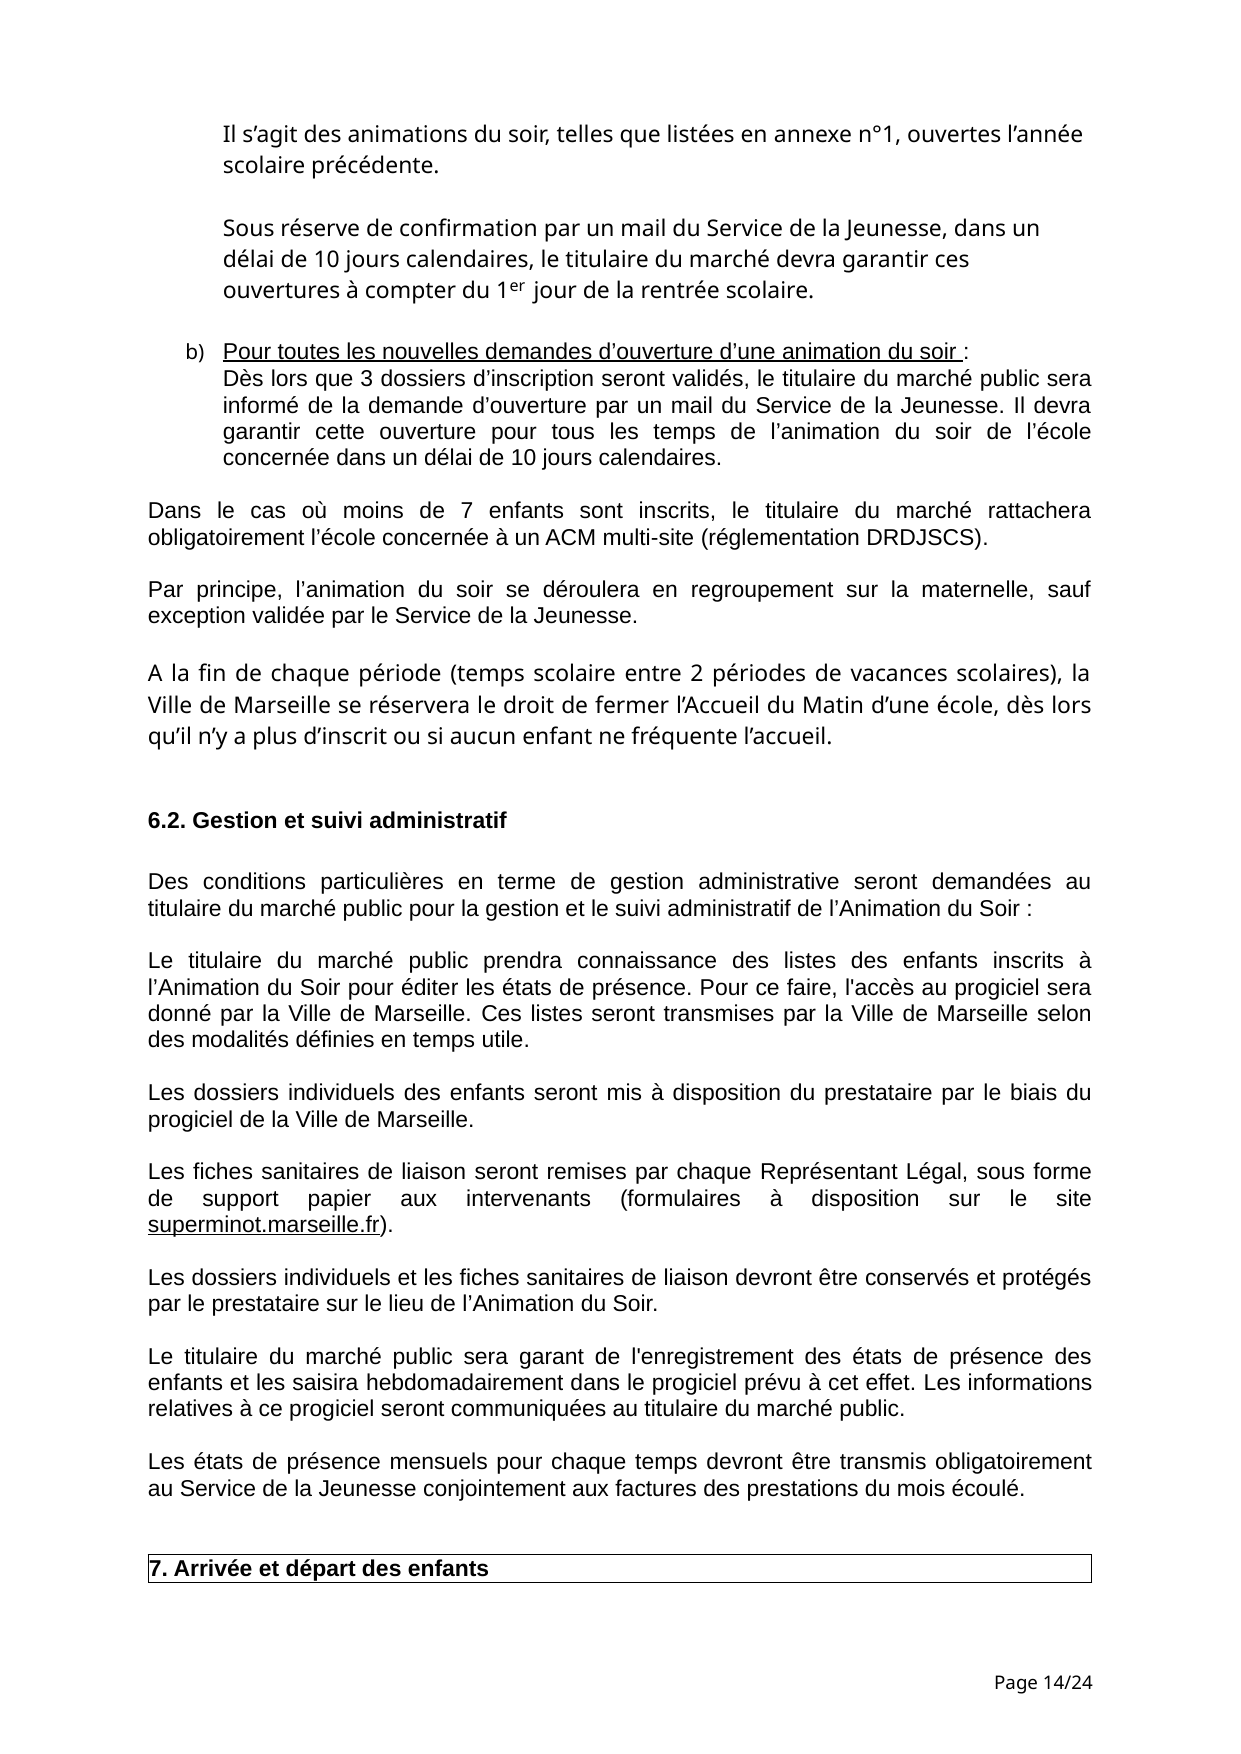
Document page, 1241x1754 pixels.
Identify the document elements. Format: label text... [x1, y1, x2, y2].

text Des conditions particulières en terme de gestion administrative seront demandées au titulaire du marché public pour la gestion et le suivi administratif de l’Animation du Soir : [148, 868, 1092, 921]
text Les dossiers individuels et les fiches sanitaires de liaison devront être conservés et protégés par le prestataire sur le lieu de l’Animation du Soir. [148, 1264, 1092, 1316]
list Sous réserve de confirmation par un mail du Service de la Jeunesse, dans un délai de 10 jours calendaires, le titulaire du marché devra garantir ces ouvertures à compter du 1er jour de la rentrée scolaire. [185, 212, 1092, 306]
list Pour toutes les nouvelles demandes d’ouverture d’une animation du soir : [185, 337, 1092, 365]
text A la fin de chaque période (temps scolaire entre 2 périodes de vacances scolaires), la Ville de Marseille se réservera le droit de fermer l’Accueil du Matin d’une école, dès lors qu’il n’y a plus d’inscrit ou si aucun enfant ne fréquente l’accueil. [148, 657, 1092, 751]
text Dans le cas où moins de 7 enfants sont inscrits, le titulaire du marché rattachera obligatoirement l’école concernée à un ACM multi-site (réglementation DRDJSCS). [148, 497, 1092, 550]
subtitle 6.2. Gestion et suivi administratif [148, 807, 1092, 834]
list Dès lors que 3 dossiers d’inscription seront validés, le titulaire du marché public sera informé de la demande d’ouverture par un mail du Service de la Jeunesse. Il devra garantir cette ouverture pour tous les temps de l’animation du soir de l’école concernée dans un délai de 10 jours calendaires. [185, 365, 1092, 471]
text Les dossiers individuels des enfants seront mis à disposition du prestataire par le biais du progiciel de la Ville de Marseille. [148, 1079, 1092, 1132]
subtitle 7. Arrivée et départ des enfants [149, 1555, 1091, 1582]
list Il s’agit des animations du soir, telles que listées en annexe n°1, ouvertes l’année scolaire précédente. [185, 118, 1092, 181]
text Le titulaire du marché public sera garant de l'enregistrement des états de présence des enfants et les saisira hebdomadairement dans le progiciel prévu à cet effet. Les informations relatives à ce progiciel seront communiquées au titulaire du marché public. [148, 1343, 1092, 1422]
text Le titulaire du marché public prendra connaissance des listes des enfants inscrits à l’Animation du Soir pour éditer les états de présence. Pour ce faire, l'accès au progiciel sera donné par la Ville de Marseille. Ces listes seront transmises par la Ville de Marseille selon des modalités définies en temps utile. [148, 947, 1092, 1053]
text Les états de présence mensuels pour chaque temps devront être transmis obligatoirement au Service de la Jeunesse conjointement aux factures des prestations du mois écoulé. [148, 1448, 1092, 1501]
text Par principe, l’animation du soir se déroulera en regroupement sur la maternelle, sauf exception validée par le Service de la Jeunesse. [148, 576, 1092, 629]
text Les fiches sanitaires de liaison seront remises par chaque Représentant Légal, sous forme de support papier aux intervenants (formulaires à disposition sur le site superminot.marseille.fr). [148, 1158, 1092, 1237]
